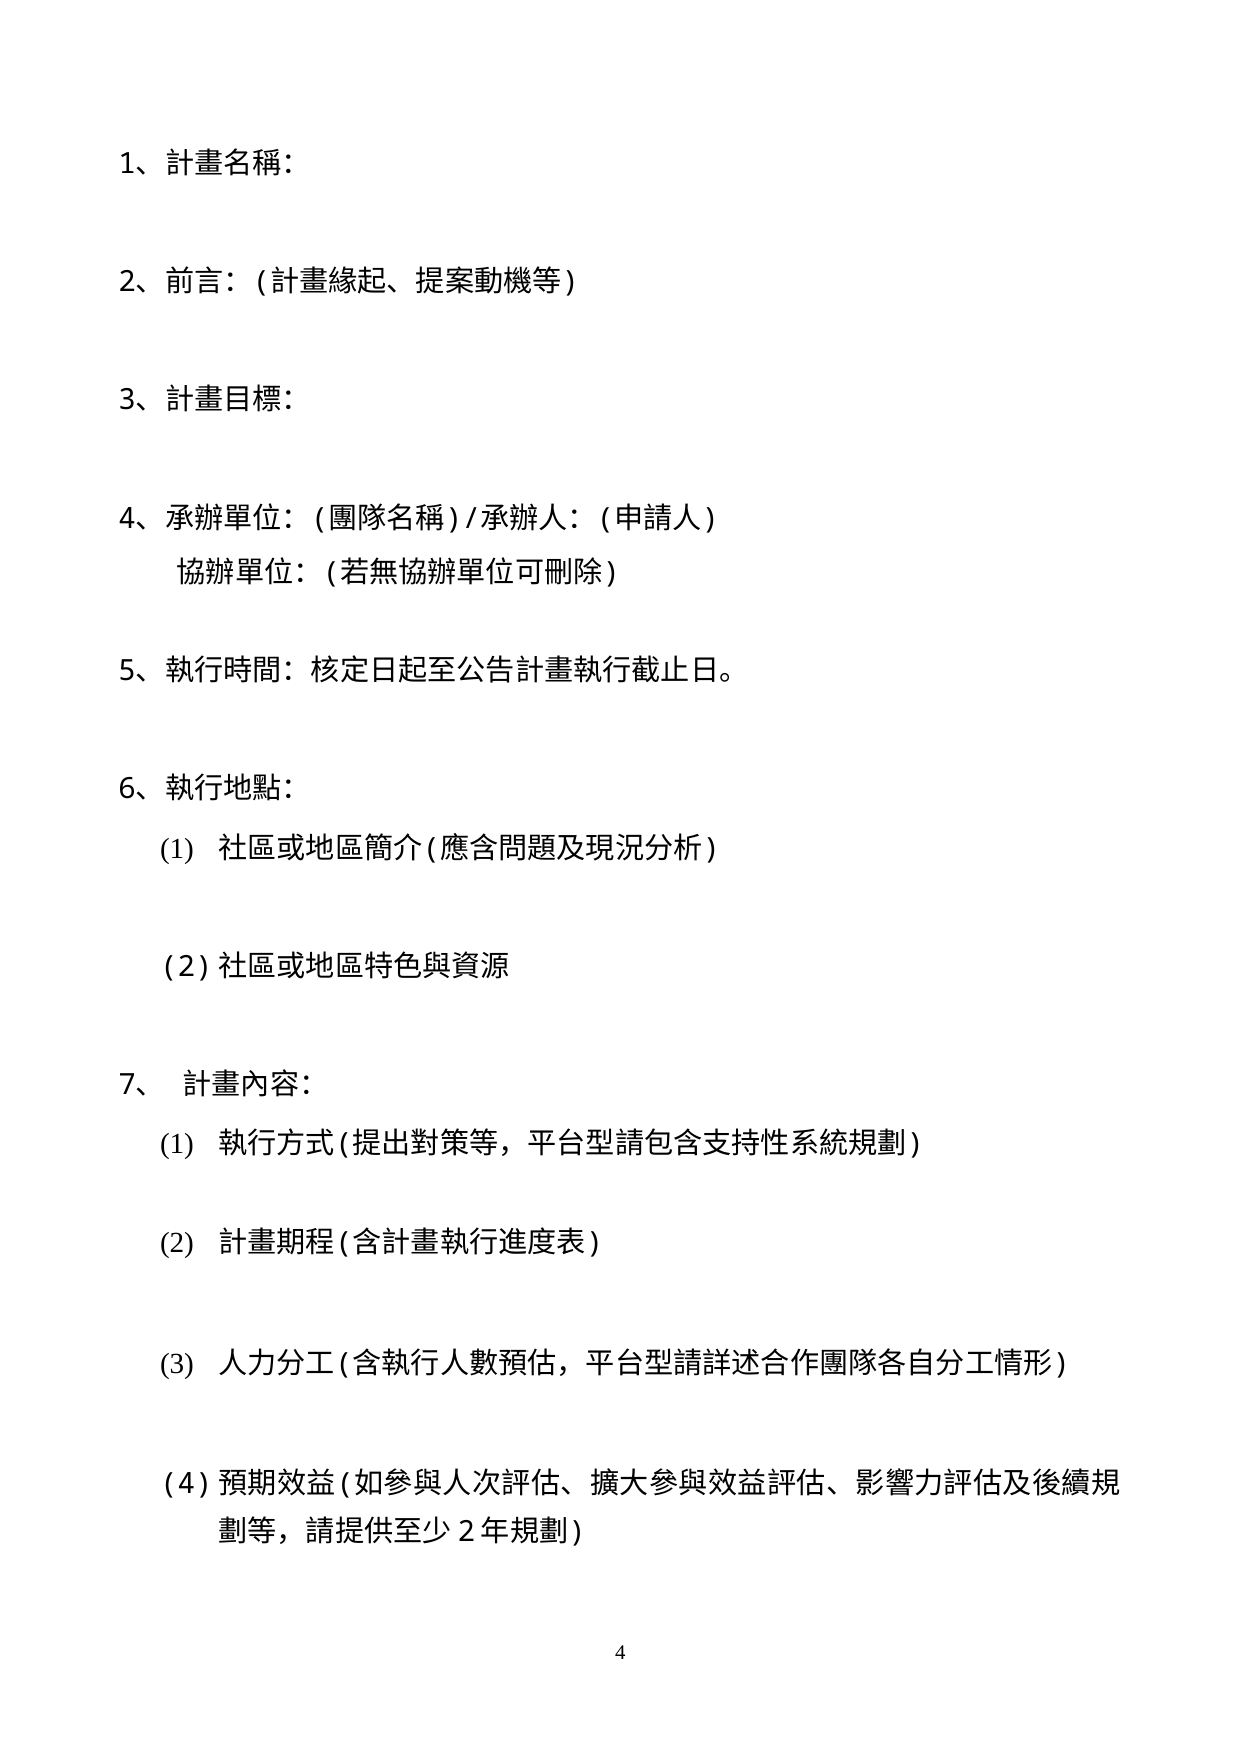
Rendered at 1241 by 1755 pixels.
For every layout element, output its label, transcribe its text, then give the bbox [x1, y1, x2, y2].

list 執行方式(提出對策等，平台型請包含支持性系統規劃) [160, 1116, 1122, 1163]
list 計畫名稱： [118, 135, 1122, 183]
list 計畫目標： [118, 371, 1122, 419]
list 執行地點： [118, 761, 1122, 808]
list 前言：(計畫緣起、提案動機等) [118, 253, 1122, 301]
list 執行時間：核定日起至公告計畫執行截止日。 [118, 642, 1122, 690]
list 計畫內容： [118, 1056, 1122, 1104]
text 協辦單位：(若無協辦單位可刪除) [118, 549, 1122, 591]
list 人力分工(含執行人數預估，平台型請詳述合作團隊各自分工情形) [160, 1335, 1122, 1383]
list 社區或地區簡介(應含問題及現況分析) [160, 820, 1122, 868]
list 承辦單位：(團隊名稱)/承辦人：(申請人) [118, 490, 1122, 538]
list 預期效益(如參與人次評估、擴大參與效益評估、影響力評估及後續規劃等，請提供至少2年規劃) [160, 1455, 1122, 1551]
list 計畫期程(含計畫執行進度表) [160, 1214, 1122, 1262]
list 社區或地區特色與資源 [160, 938, 1122, 986]
